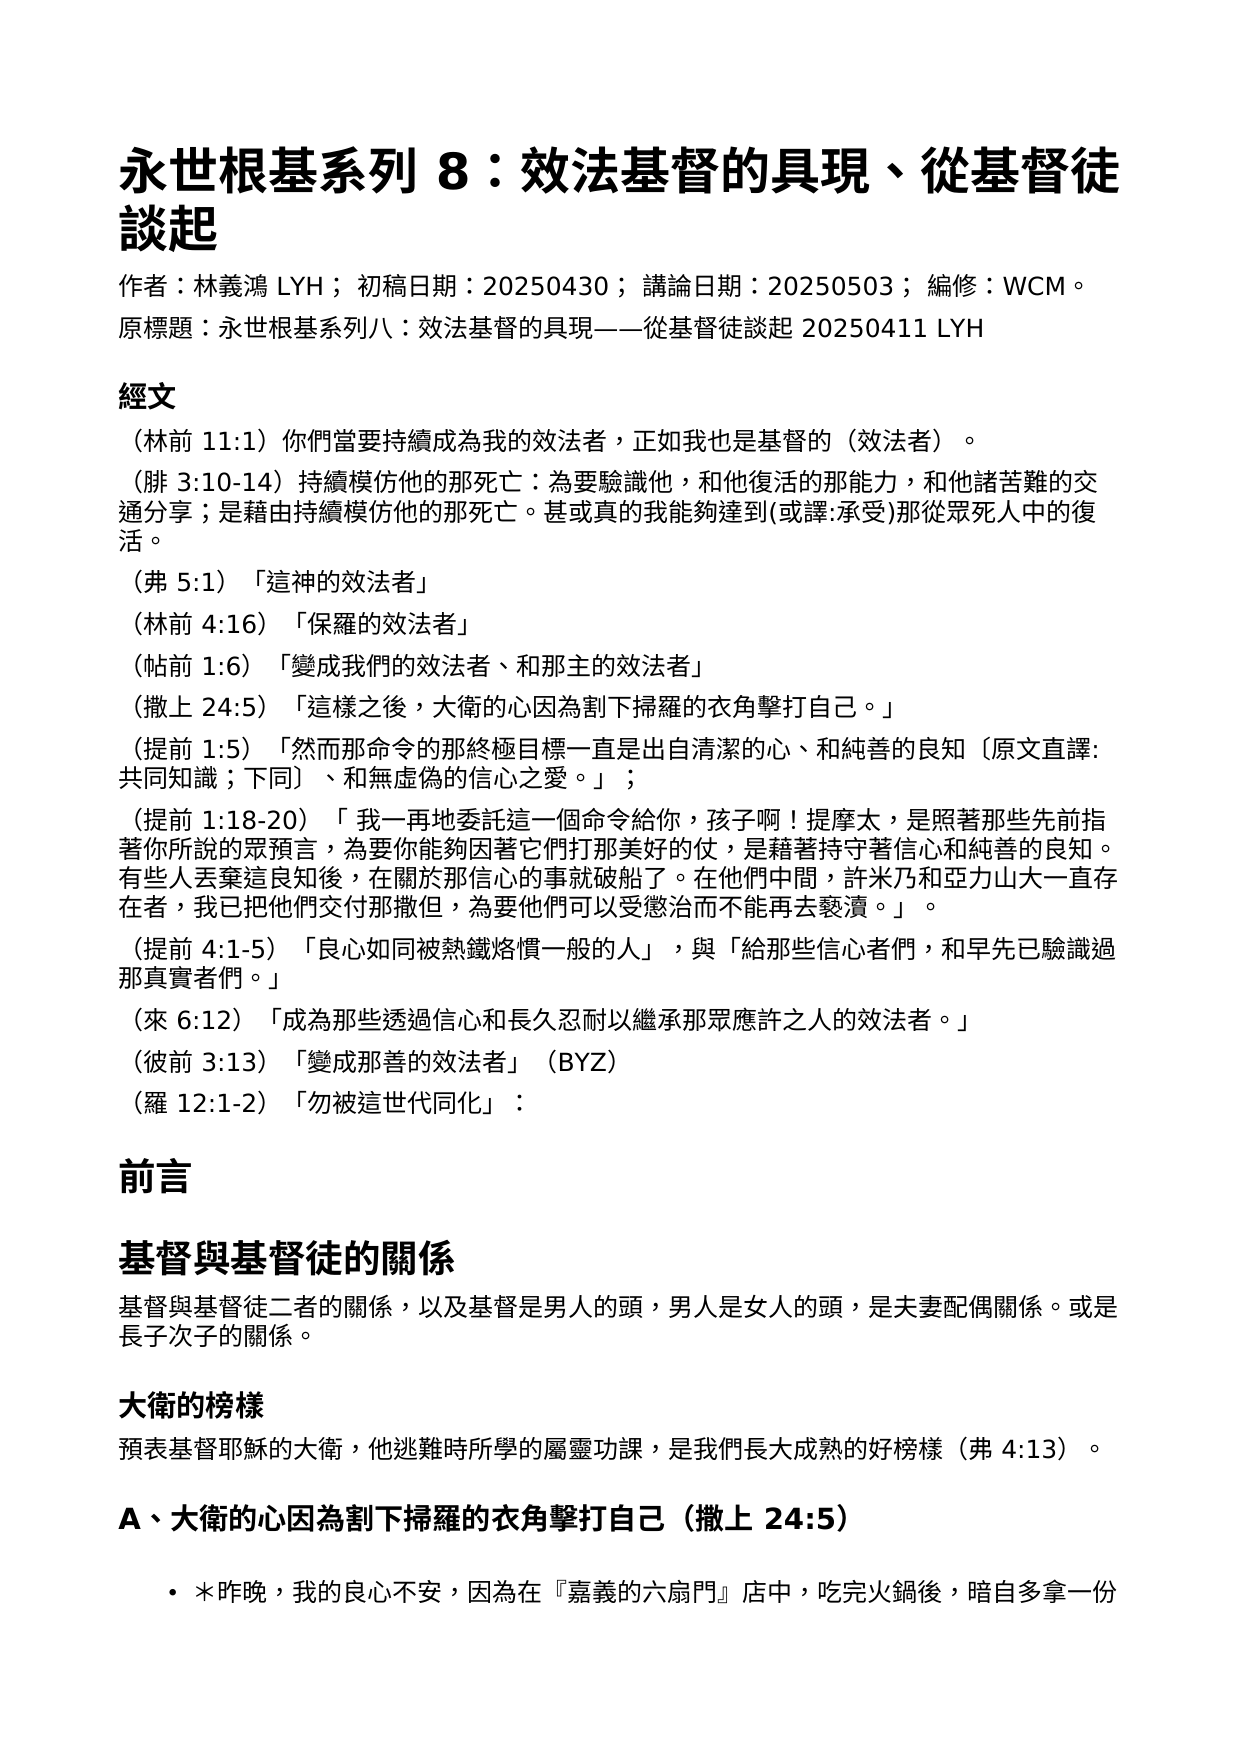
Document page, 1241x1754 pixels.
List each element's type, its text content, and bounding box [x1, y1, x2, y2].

text （來 6:12）「成為那些透過信心和長久忍耐以繼承那眾應許之人的效法者。」 [118, 1006, 1122, 1035]
subtitle 基督與基督徒的關係 [118, 1237, 1122, 1281]
text （羅 12:1-2）「勿被這世代同化」： [118, 1089, 1122, 1118]
text 作者：林義鴻 LYH； 初稿日期：20250430； 講論日期：20250503； 編修：WCM。 [118, 272, 1122, 301]
text （帖前 1:6）「變成我們的效法者、和那主的效法者」 [118, 652, 1122, 681]
text （弗 5:1）「這神的效法者」 [118, 568, 1122, 598]
text （提前 1:5）「然而那命令的那終極目標一直是出自清潔的心、和純善的良知〔原文直譯:共同知識；下同〕、和無虛偽的信心之愛。」； [118, 735, 1122, 793]
list ＊昨晚，我的良心不安，因為在『嘉義的六扇門』店中，吃完火鍋後，暗自多拿一份 [177, 1578, 1122, 1607]
text （撒上 24:5）「這樣之後，大衛的心因為割下掃羅的衣角擊打自己。」 [118, 693, 1122, 723]
subtitle 前言 [118, 1156, 1122, 1200]
text 原標題：永世根基系列八：效法基督的具現——從基督徒談起 20250411 LYH [118, 314, 1122, 343]
subtitle 經文 [118, 380, 1122, 414]
text 預表基督耶穌的大衛，他逃難時所學的屬靈功課，是我們長大成熟的好榜樣（弗 4:13）。 [118, 1436, 1122, 1465]
text （林前 11:1）你們當要持續成為我的效法者，正如我也是基督的（效法者）。 [118, 427, 1122, 456]
text （林前 4:16）「保羅的效法者」 [118, 610, 1122, 639]
subtitle 永世根基系列 8：效法基督的具現、從基督徒談起 [118, 143, 1122, 259]
subtitle 大衛的榜樣 [118, 1389, 1122, 1423]
text （彼前 3:13）「變成那善的效法者」（BYZ） [118, 1048, 1122, 1077]
subtitle A、大衛的心因為割下掃羅的衣角擊打自己（撒上 24:5） [118, 1502, 1122, 1536]
text 基督與基督徒二者的關係，以及基督是男人的頭，男人是女人的頭，是夫妻配偶關係。或是長子次子的關係。 [118, 1293, 1122, 1352]
text （提前 1:18-20）「 我一再地委託這一個命令給你，孩子啊！提摩太，是照著那些先前指著你所說的眾預言，為要你能夠因著它們打那美好的仗，是藉著持守著信心和純善的良知。有些人丟棄這良知後，在關於那信心的事就破船了。在他們中間，許米乃和亞力山大一直存在者，我已把他們交付那撒但，為要他們可以受懲治而不能再去褻瀆。」。 [118, 806, 1122, 923]
text （腓 3:10-14）持續模仿他的那死亡：為要驗識他，和他復活的那能力，和他諸苦難的交通分享；是藉由持續模仿他的那死亡。甚或真的我能夠達到(或譯:承受)那從眾死人中的復活。 [118, 468, 1122, 556]
text （提前 4:1-5）「良心如同被熱鐵烙慣一般的人」，與「給那些信心者們，和早先已驗識過那真實者們。」 [118, 935, 1122, 993]
